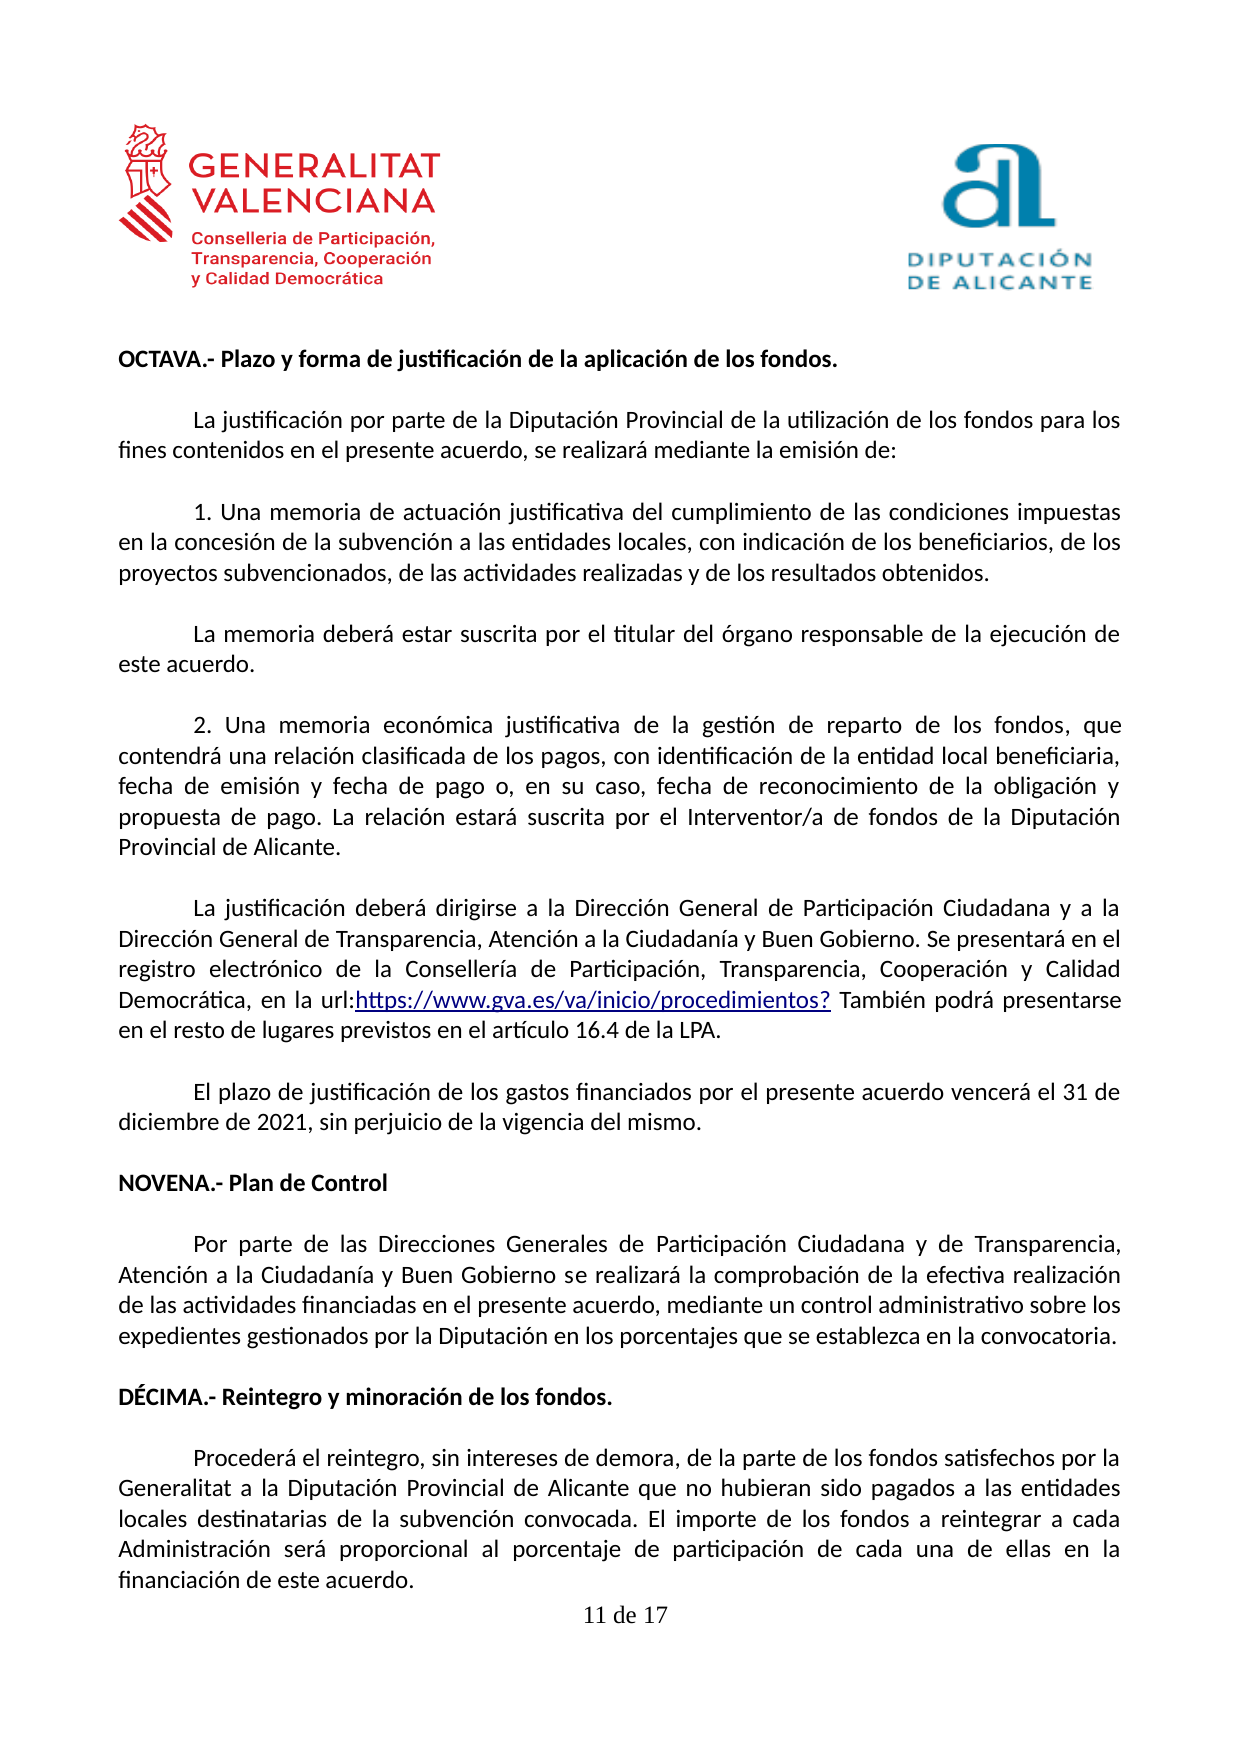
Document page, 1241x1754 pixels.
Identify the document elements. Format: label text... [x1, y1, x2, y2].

text Procederá el reintegro, sin intereses de demora, de la parte de los fondos satisfechos por la Generalitat a la Diputación Provincial de Alicante que no hubieran sido pagados a las entidades locales destinatarias de la subvención convocada. El importe de los fondos a reintegrar a cada Administración será proporcional al porcentaje de participación de cada una de ellas en la financiación de este acuerdo. [118, 1442, 1122, 1594]
picture [908, 144, 1094, 291]
text DÉCIMA.- Reintegro y minoración de los fondos. [118, 1381, 1122, 1411]
picture [118, 123, 440, 288]
text La memoria deberá estar suscrita por el titular del órgano responsable de la ejecución de este acuerdo. [118, 618, 1122, 679]
text La justificación por parte de la Diputación Provincial de la utilización de los fondos para los fines contenidos en el presente acuerdo, se realizará mediante la emisión de: [118, 404, 1122, 465]
text OCTAVA.- Plazo y forma de justificación de la aplicación de los fondos. [118, 343, 1122, 374]
text NOVENA.- Plan de Control [118, 1167, 1122, 1198]
text 2. Una memoria económica justificativa de la gestión de reparto de los fondos, que contendrá una relación clasificada de los pagos, con identificación de la entidad local beneficiaria, fecha de emisión y fecha de pago o, en su caso, fecha de reconocimiento de la obligación y propuesta de pago. La relación estará suscrita por el Interventor/a de fondos de la Diputación Provincial de Alicante. [118, 709, 1122, 862]
text 1. Una memoria de actuación justificativa del cumplimiento de las condiciones impuestas en la concesión de la subvención a las entidades locales, con indicación de los beneficiarios, de los proyectos subvencionados, de las actividades realizadas y de los resultados obtenidos. [118, 496, 1122, 587]
text El plazo de justificación de los gastos financiados por el presente acuerdo vencerá el 31 de diciembre de 2021, sin perjuicio de la vigencia del mismo. [118, 1076, 1122, 1137]
text Por parte de las Direcciones Generales de Participación Ciudadana y de Transparencia, Atención a la Ciudadanía y Buen Gobierno se realizará la comprobación de la efectiva realización de las actividades financiadas en el presente acuerdo, mediante un control administrativo sobre los expedientes gestionados por la Diputación en los porcentajes que se establezca en la convocatoria. [118, 1228, 1122, 1350]
text La justificación deberá dirigirse a la Dirección General de Participación Ciudadana y a la Dirección General de Transparencia, Atención a la Ciudadanía y Buen Gobierno. Se presentará en el registro electrónico de la Consellería de Participación, Transparencia, Cooperación y Calidad Democrática, en la url:https://www.gva.es/va/inicio/procedimientos? También podrá presentarse en el resto de lugares previstos en el artículo 16.4 de la LPA. [118, 892, 1122, 1045]
